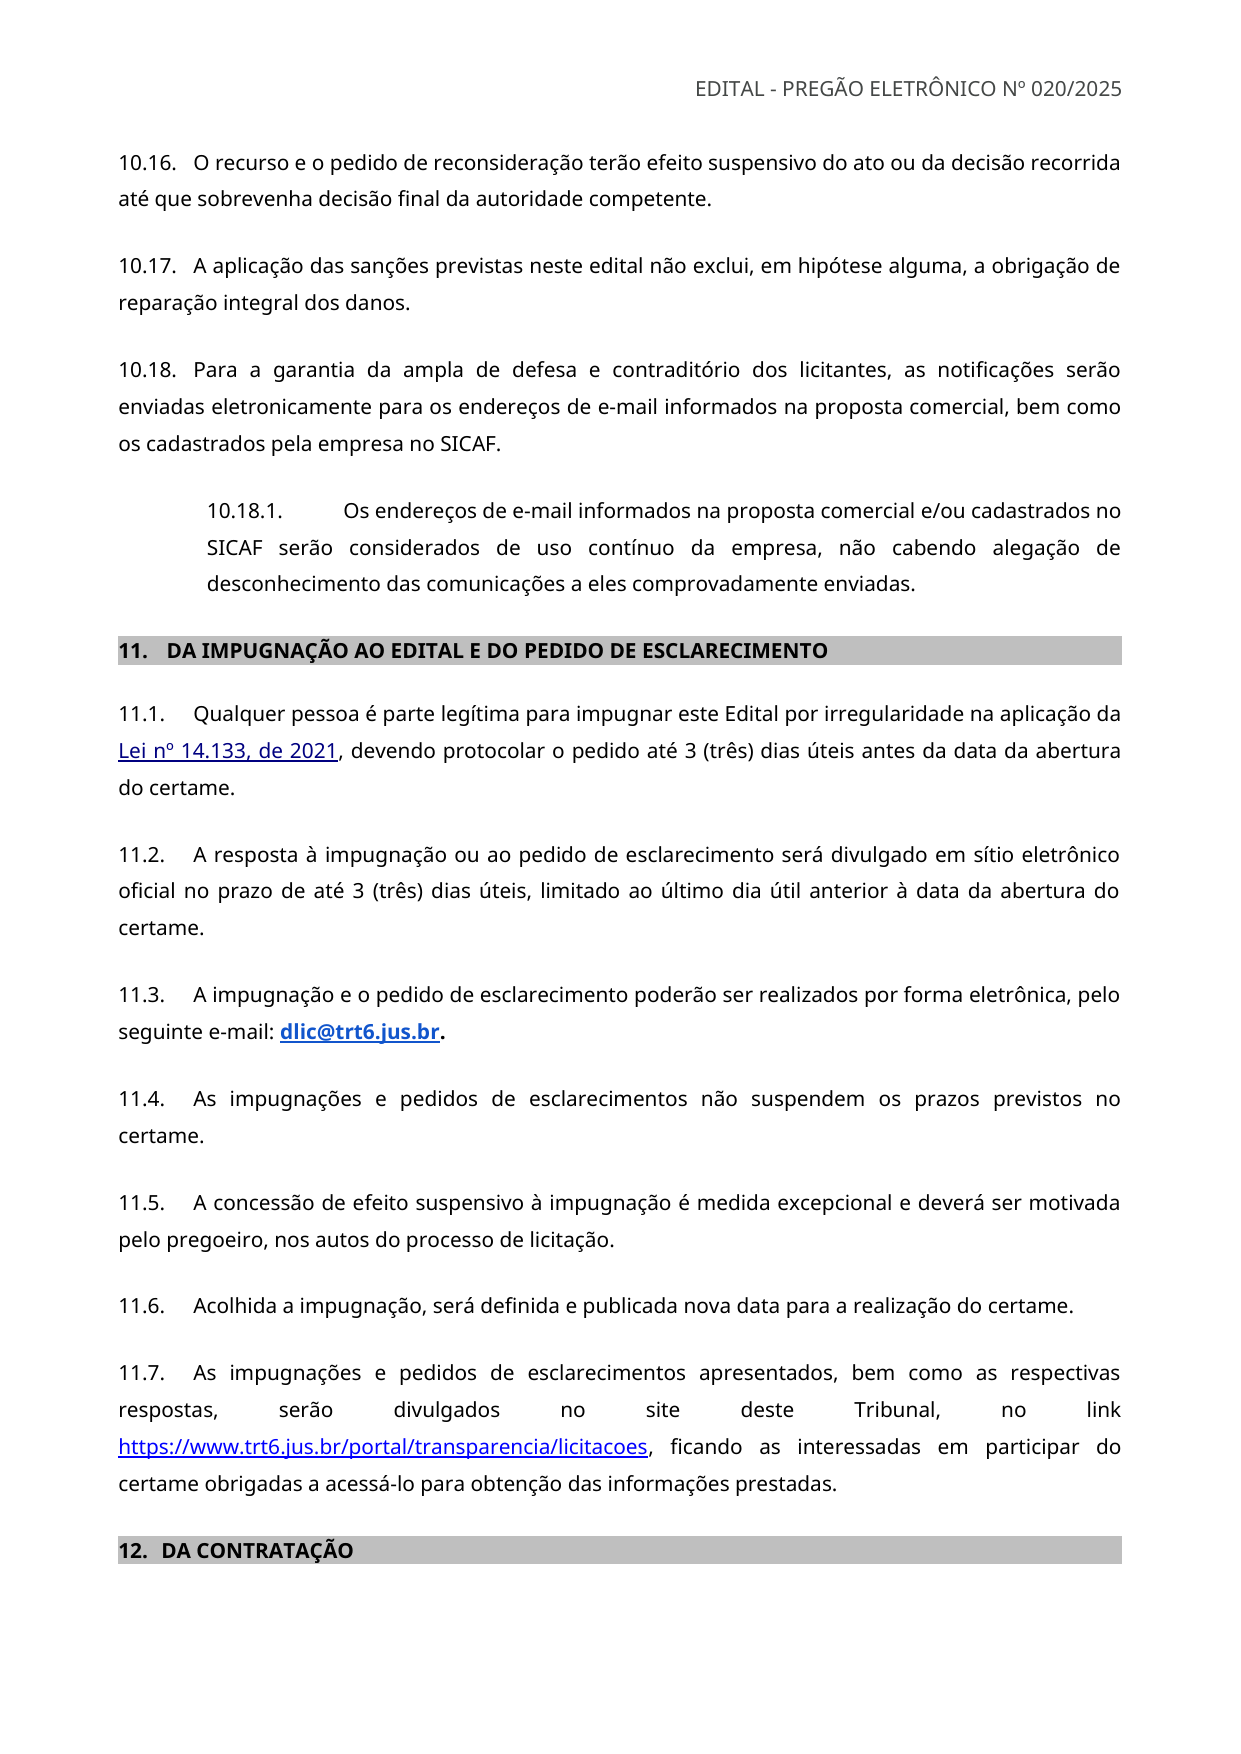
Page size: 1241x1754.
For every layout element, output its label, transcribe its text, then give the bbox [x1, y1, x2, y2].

list A resposta à impugnação ou ao pedido de esclarecimento será divulgado em sítio eletrônico oficial no prazo de até 3 (três) dias úteis, limitado ao último dia útil anterior à data da abertura do certame. [118, 840, 1122, 942]
list Qualquer pessoa é parte legítima para impugnar este Edital por irregularidade na aplicação da Lei nº 14.133, de 2021, devendo protocolar o pedido até 3 (três) dias úteis antes da data da abertura do certame. [118, 699, 1122, 801]
subtitle DA IMPUGNAÇÃO AO EDITAL E DO PEDIDO DE ESCLARECIMENTO [118, 636, 1122, 665]
list A impugnação e o pedido de esclarecimento poderão ser realizados por forma eletrônica, pelo seguinte e-mail: dlic@trt6.jus.br. [118, 980, 1122, 1046]
list Acolhida a impugnação, será definida e publicada nova data para a realização do certame. [118, 1292, 1122, 1320]
list As impugnações e pedidos de esclarecimentos apresentados, bem como as respectivas respostas, serão divulgados no site deste Tribunal, no link https://www.trt6.jus.br/portal/transparencia/licitacoes, ficando as interessadas em participar do certame obrigadas a acessá-lo para obtenção das informações prestadas. [118, 1358, 1122, 1497]
list As impugnações e pedidos de esclarecimentos não suspendem os prazos previstos no certame. [118, 1084, 1122, 1149]
list Os endereços de e-mail informados na proposta comercial e/ou cadastrados no SICAF serão considerados de uso contínuo da empresa, não cabendo alegação de desconhecimento das comunicações a eles comprovadamente enviadas. [207, 496, 1122, 598]
list A aplicação das sanções previstas neste edital não exclui, em hipótese alguma, a obrigação de reparação integral dos danos. [118, 251, 1122, 317]
list A concessão de efeito suspensivo à impugnação é medida excepcional e deverá ser motivada pelo pregoeiro, nos autos do processo de licitação. [118, 1188, 1122, 1253]
subtitle DA CONTRATAÇÃO [118, 1536, 1122, 1564]
list Para a garantia da ampla de defesa e contraditório dos licitantes, as notificações serão enviadas eletronicamente para os endereços de e-mail informados na proposta comercial, bem como os cadastrados pela empresa no SICAF. [118, 355, 1122, 457]
list O recurso e o pedido de reconsideração terão efeito suspensivo do ato ou da decisão recorrida até que sobrevenha decisão final da autoridade competente. [118, 148, 1122, 213]
